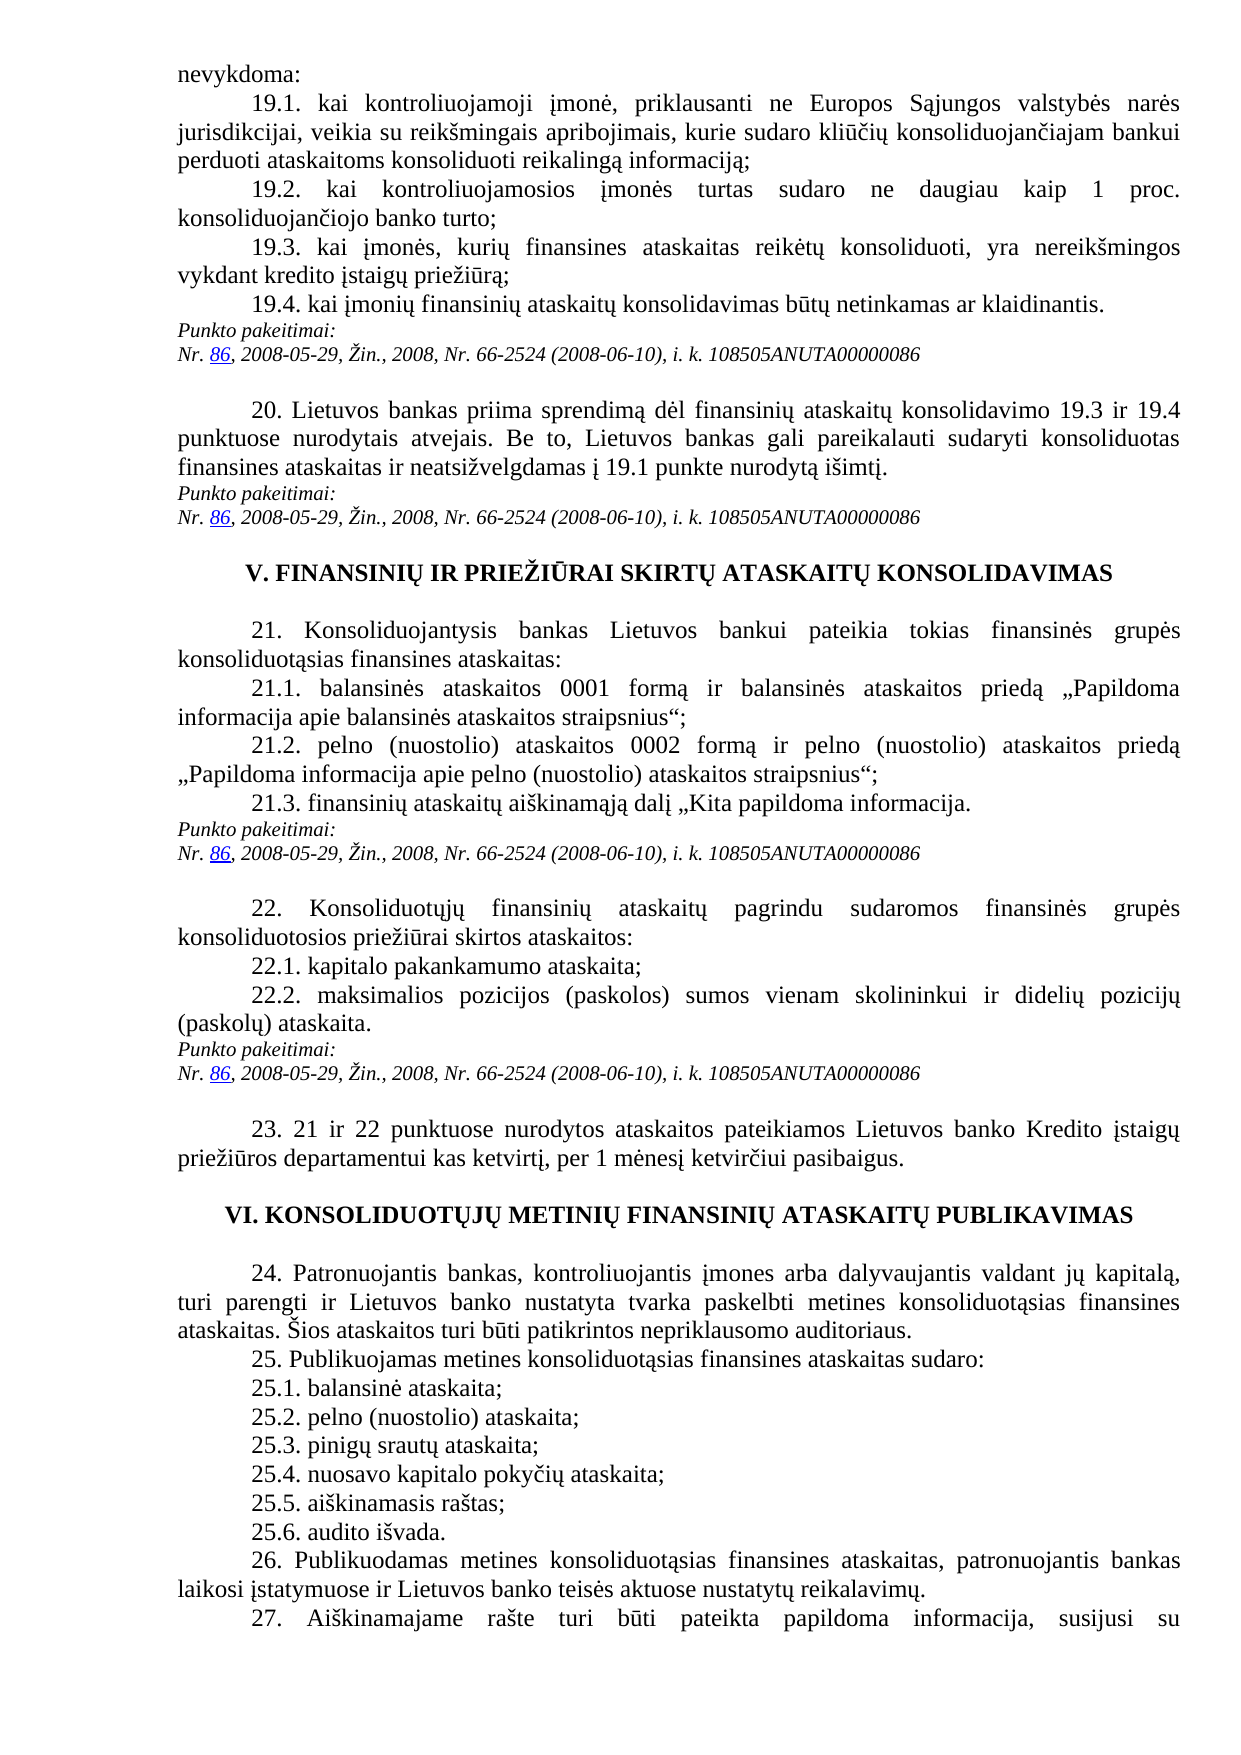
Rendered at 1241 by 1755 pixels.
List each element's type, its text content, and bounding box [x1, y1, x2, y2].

text 23. 21 ir 22 punktuose nurodytos ataskaitos pateikiamos Lietuvos banko Kredito įstaigų priežiūros departamentui kas ketvirtį, per 1 mėnesį ketvirčiui pasibaigus. [177, 1114, 1181, 1172]
text 19.3. kai įmonės, kurių finansines ataskaitas reikėtų konsoliduoti, yra nereikšmingos vykdant kredito įstaigų priežiūrą; [177, 232, 1181, 289]
text 22.2. maksimalios pozicijos (paskolos) sumos vienam skolininkui ir didelių pozicijų (paskolų) ataskaita. [177, 980, 1181, 1037]
text 19.1. kai kontroliuojamoji įmonė, priklausanti ne Europos Sąjungos valstybės narės jurisdikcijai, veikia su reikšmingais apribojimais, kurie sudaro kliūčių konsoliduojančiajam bankui perduoti ataskaitoms konsoliduoti reikalingą informaciją; [177, 88, 1181, 174]
text 21.3. finansinių ataskaitų aiškinamąją dalį „Kita papildoma informacija. [177, 788, 1181, 817]
text 25.3. pinigų srautų ataskaita; [177, 1430, 1181, 1459]
text V. FINANSINIŲ IR PRIEŽIŪRAI SKIRTŲ ATASKAITŲ KONSOLIDAVIMAS [177, 558, 1181, 587]
text 26. Publikuodamas metines konsoliduotąsias finansines ataskaitas, patronuojantis bankas laikosi įstatymuose ir Lietuvos banko teisės aktuose nustatytų reikalavimų. [177, 1545, 1181, 1603]
text VI. KONSOLIDUOTŲJŲ METINIŲ FINANSINIŲ ATASKAITŲ PUBLIKAVIMAS [177, 1200, 1181, 1229]
text 25.1. balansinė ataskaita; [177, 1373, 1181, 1402]
text 22.1. kapitalo pakankamumo ataskaita; [177, 951, 1181, 980]
text 25.5. aiškinamasis raštas; [177, 1488, 1181, 1517]
text 25.6. audito išvada. [177, 1517, 1181, 1545]
text 19.2. kai kontroliuojamosios įmonės turtas sudaro ne daugiau kaip 1 proc. konsoliduojančiojo banko turto; [177, 174, 1181, 232]
text Punkto pakeitimai: [177, 481, 1181, 505]
text 25.4. nuosavo kapitalo pokyčių ataskaita; [177, 1459, 1181, 1488]
text Nr. 86, 2008-05-29, Žin., 2008, Nr. 66-2524 (2008-06-10), i. k. 108505ANUTA00000086 [177, 1061, 1181, 1085]
text Punkto pakeitimai: [177, 318, 1181, 342]
text 25. Publikuojamas metines konsoliduotąsias finansines ataskaitas sudaro: [177, 1344, 1181, 1373]
text 20. Lietuvos bankas priima sprendimą dėl finansinių ataskaitų konsolidavimo 19.3 ir 19.4 punktuose nurodytais atvejais. Be to, Lietuvos bankas gali pareikalauti sudaryti konsoliduotas finansines ataskaitas ir neatsižvelgdamas į 19.1 punkte nurodytą išimtį. [177, 395, 1181, 481]
text 21.1. balansinės ataskaitos 0001 formą ir balansinės ataskaitos priedą „Papildoma informacija apie balansinės ataskaitos straipsnius“; [177, 673, 1181, 730]
text Nr. 86, 2008-05-29, Žin., 2008, Nr. 66-2524 (2008-06-10), i. k. 108505ANUTA00000086 [177, 505, 1181, 529]
text 24. Patronuojantis bankas, kontroliuojantis įmones arba dalyvaujantis valdant jų kapitalą, turi parengti ir Lietuvos banko nustatyta tvarka paskelbti metines konsoliduotąsias finansines ataskaitas. Šios ataskaitos turi būti patikrintos nepriklausomo auditoriaus. [177, 1258, 1181, 1344]
text 21.2. pelno (nuostolio) ataskaitos 0002 formą ir pelno (nuostolio) ataskaitos priedą „Papildoma informacija apie pelno (nuostolio) ataskaitos straipsnius“; [177, 730, 1181, 788]
text Nr. 86, 2008-05-29, Žin., 2008, Nr. 66-2524 (2008-06-10), i. k. 108505ANUTA00000086 [177, 841, 1181, 865]
text Nr. 86, 2008-05-29, Žin., 2008, Nr. 66-2524 (2008-06-10), i. k. 108505ANUTA00000086 [177, 342, 1181, 366]
text 22. Konsoliduotųjų finansinių ataskaitų pagrindu sudaromos finansinės grupės konsoliduotosios priežiūrai skirtos ataskaitos: [177, 893, 1181, 951]
text nevykdoma: [177, 59, 1181, 88]
text 19.4. kai įmonių finansinių ataskaitų konsolidavimas būtų netinkamas ar klaidinantis. [177, 289, 1181, 318]
text Punkto pakeitimai: [177, 817, 1181, 841]
text Punkto pakeitimai: [177, 1037, 1181, 1061]
text 25.2. pelno (nuostolio) ataskaita; [177, 1402, 1181, 1430]
text 27. Aiškinamajame rašte turi būti pateikta papildoma informacija, susijusi su [177, 1603, 1181, 1632]
text 21. Konsoliduojantysis bankas Lietuvos bankui pateikia tokias finansinės grupės konsoliduotąsias finansines ataskaitas: [177, 615, 1181, 673]
